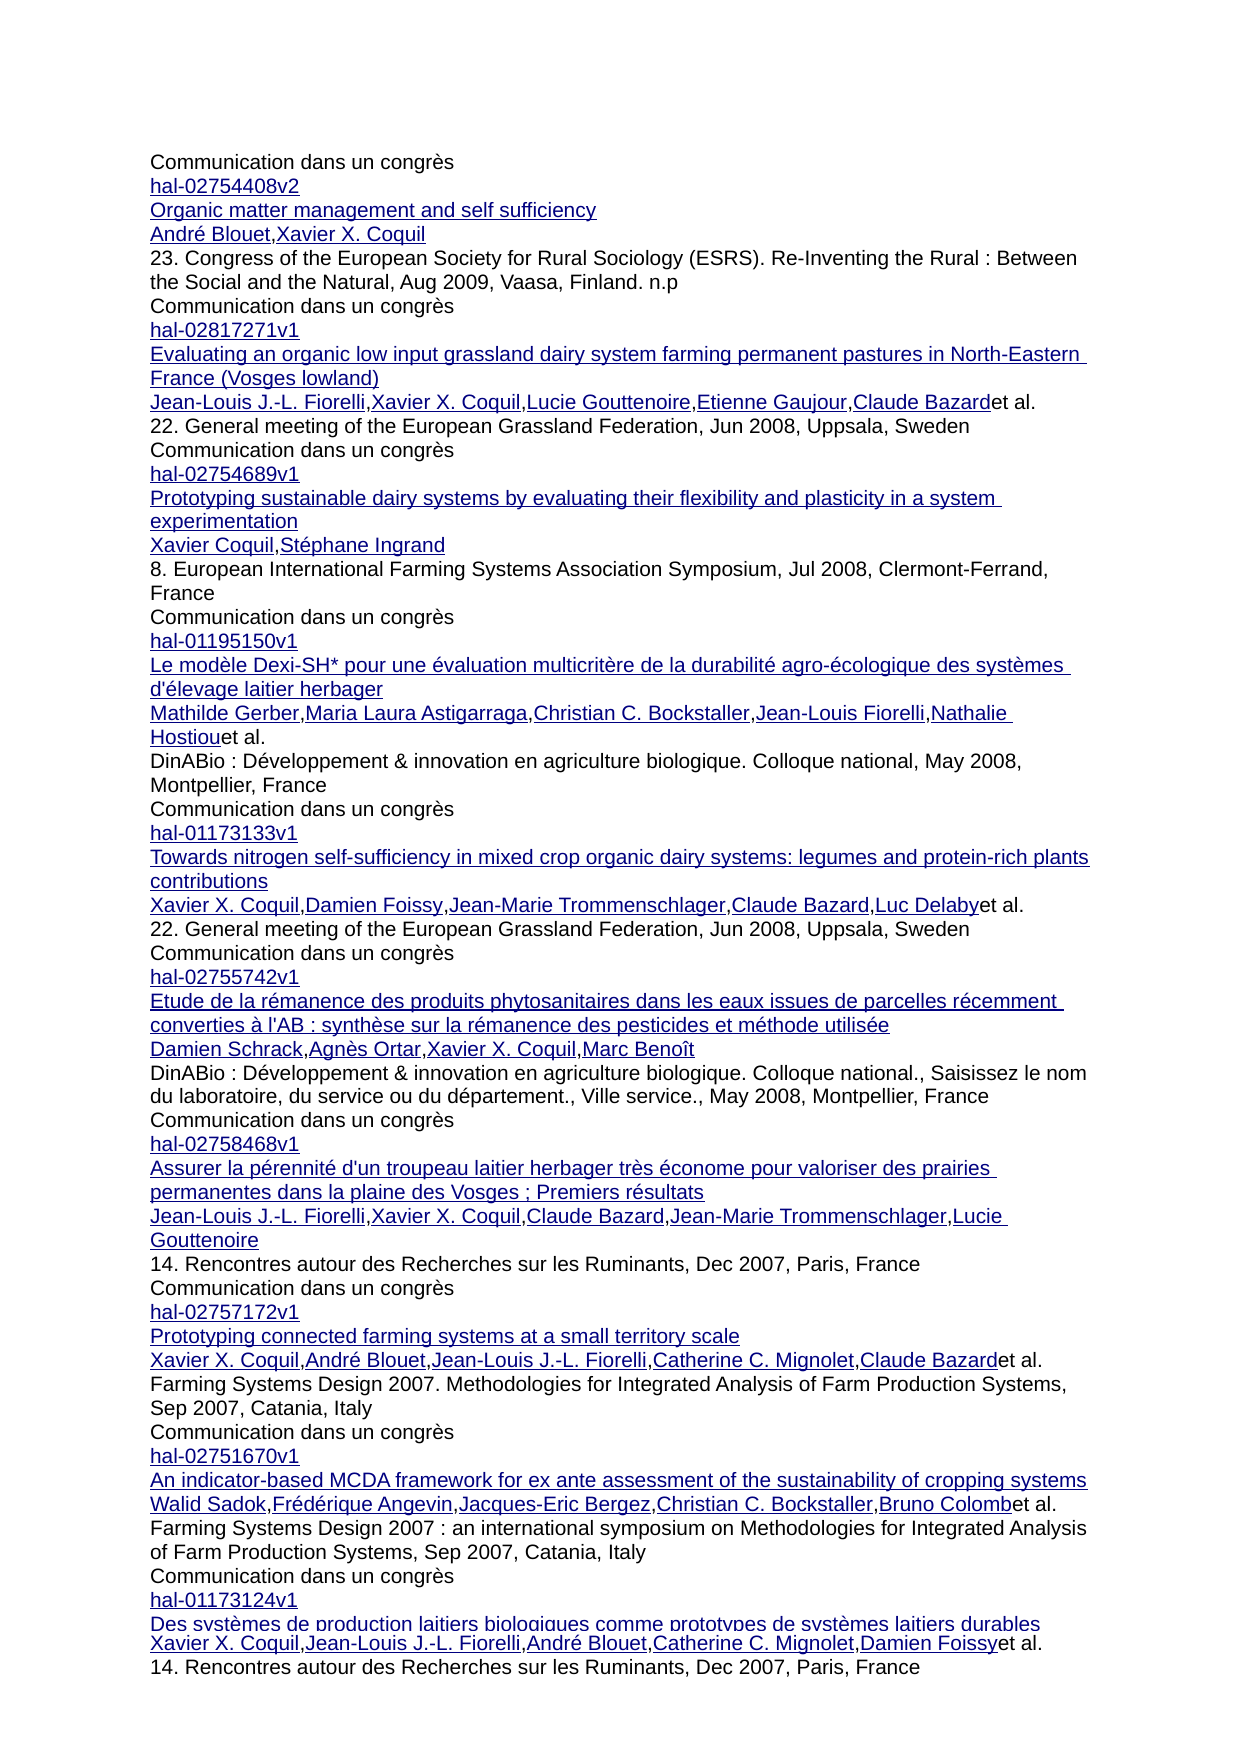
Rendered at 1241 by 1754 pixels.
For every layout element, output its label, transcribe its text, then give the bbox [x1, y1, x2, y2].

table_cell Etude de la rémanence des produits phytosanitaires dans les eaux issues de parcelles récemment converties à l'AB : synthèse sur la rémanence des pesticides et méthode utilisée Damien Schrack,Agnès Ortar,Xavier X. Coquil,Marc Benoît DinABio : Développement & innovation en agriculture biologique. Colloque national., Saisissez le nom du laboratoire, du service ou du département., Ville service., May 2008, Montpellier, France Communication dans un congrès hal-02758468v1 [150, 989, 1090, 1156]
table_cell Des systèmes de production laitiers biologiques comme prototypes de systèmes laitiers durables Xavier X. Coquil,Jean-Louis J.-L. Fiorelli,André Blouet,Catherine C. Mignolet,Damien Foissyet al. 14. Rencontres autour des Recherches sur les Ruminants, Dec 2007, Paris, France [150, 1611, 1090, 1679]
table_cell An indicator-based MCDA framework for ex ante assessment of the sustainability of cropping systems Walid Sadok,Frédérique Angevin,Jacques-Eric Bergez,Christian C. Bockstaller,Bruno Colombet al. Farming Systems Design 2007 : an international symposium on Methodologies for Integrated Analysis of Farm Production Systems, Sep 2007, Catania, Italy Communication dans un congrès hal-01173124v1 [150, 1468, 1090, 1611]
table_cell Le modèle Dexi-SH* pour une évaluation multicritère de la durabilité agro-écologique des systèmes d'élevage laitier herbager Mathilde Gerber,Maria Laura Astigarraga,Christian C. Bockstaller,Jean-Louis Fiorelli,Nathalie Hostiouet al. DinABio : Développement & innovation en agriculture biologique. Colloque national, May 2008, Montpellier, France Communication dans un congrès hal-01173133v1 [150, 653, 1090, 845]
table_cell Towards nitrogen self-sufficiency in mixed crop organic dairy systems: legumes and protein-rich plants [150, 845, 1090, 866]
table_cell Prototyping connected farming systems at a small territory scale Xavier X. Coquil,André Blouet,Jean-Louis J.-L. Fiorelli,Catherine C. Mignolet,Claude Bazardet al. Farming Systems Design 2007. Methodologies for Integrated Analysis of Farm Production Systems, Sep 2007, Catania, Italy Communication dans un congrès hal-02751670v1 [150, 1324, 1090, 1468]
table_cell Evaluating an organic low input grassland dairy system farming permanent pastures in North-Eastern France (Vosges lowland) Jean-Louis J.-L. Fiorelli,Xavier X. Coquil,Lucie Gouttenoire,Etienne Gaujour,Claude Bazardet al. 22. General meeting of the European Grassland Federation, Jun 2008, Uppsala, Sweden Communication dans un congrès hal-02754689v1 [150, 342, 1090, 485]
table_cell contributions Xavier X. Coquil,Damien Foissy,Jean-Marie Trommenschlager,Claude Bazard,Luc Delabyet al. 22. General meeting of the European Grassland Federation, Jun 2008, Uppsala, Sweden Communication dans un congrès hal-02755742v1 [150, 867, 1090, 988]
table_cell Communication dans un congrès hal-02754408v2 [150, 150, 1090, 198]
table_cell Organic matter management and self sufficiency André Blouet,Xavier X. Coquil 23. Congress of the European Society for Rural Sociology (ESRS). Re-Inventing the Rural : Between the Social and the Natural, Aug 2009, Vaasa, Finland. n.p Communication dans un congrès hal-02817271v1 [150, 198, 1090, 342]
table_cell Assurer la pérennité d'un troupeau laitier herbager très économe pour valoriser des prairies permanentes dans la plaine des Vosges ; Premiers résultats Jean-Louis J.-L. Fiorelli,Xavier X. Coquil,Claude Bazard,Jean-Marie Trommenschlager,Lucie Gouttenoire 14. Rencontres autour des Recherches sur les Ruminants, Dec 2007, Paris, France Communication dans un congrès hal-02757172v1 [150, 1156, 1090, 1324]
table_cell Prototyping sustainable dairy systems by evaluating their flexibility and plasticity in a system experimentation Xavier Coquil,Stéphane Ingrand 8. European International Farming Systems Association Symposium, Jul 2008, Clermont-Ferrand, France Communication dans un congrès hal-01195150v1 [150, 485, 1090, 653]
